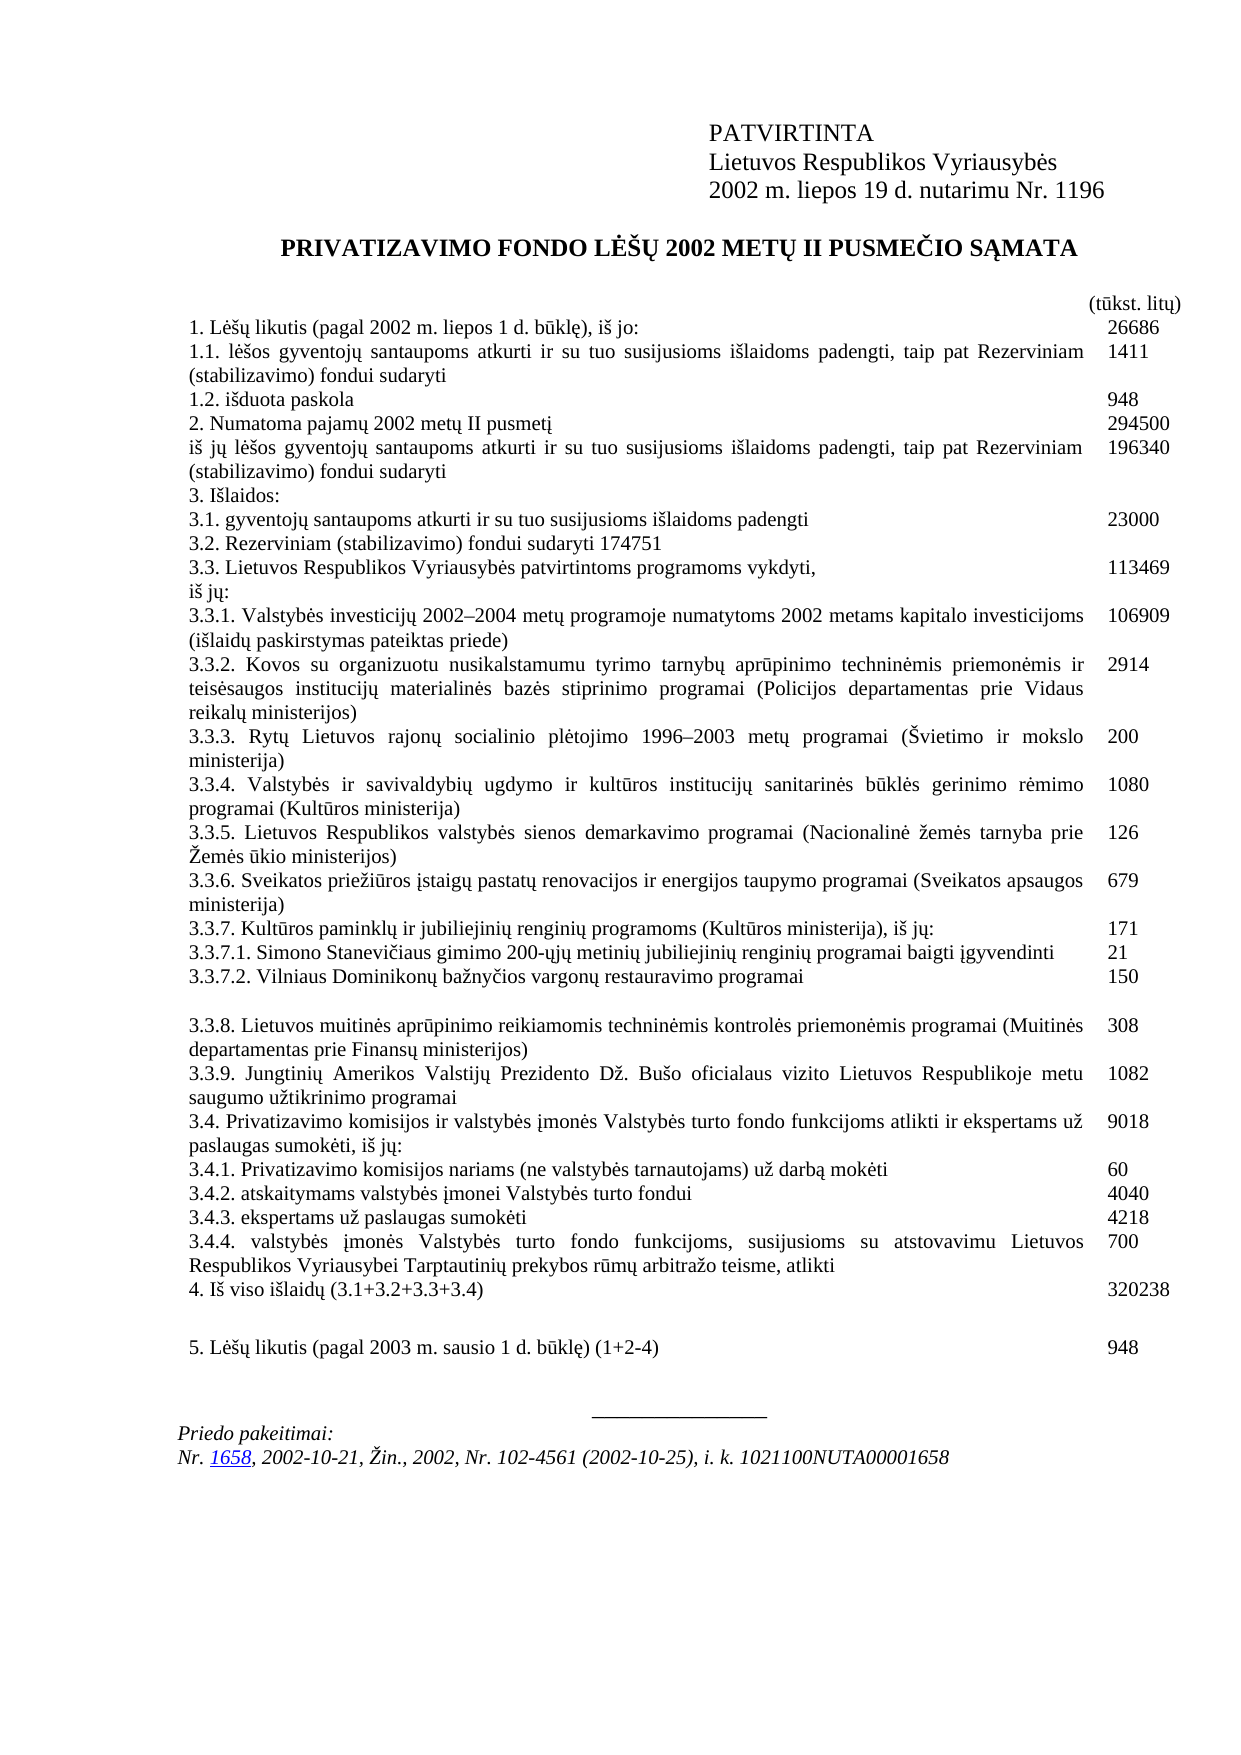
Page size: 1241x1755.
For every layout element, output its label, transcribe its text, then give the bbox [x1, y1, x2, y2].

table_cell 200 [1096, 724, 1181, 772]
table_cell 23000 [1096, 507, 1181, 531]
table_cell 3.3.7.2. Vilniaus Dominikonų bažnyčios vargonų restauravimo programai [177, 964, 1096, 988]
table_cell 3.4.3. ekspertams už paslaugas sumokėti [177, 1205, 1096, 1229]
table_cell [1096, 579, 1181, 603]
table_cell 3.4.1. Privatizavimo komisijos nariams (ne valstybės tarnautojams) už darbą mokėti [177, 1157, 1096, 1181]
table_cell 3.2. Rezerviniam (stabilizavimo) fondui sudaryti 174751 [177, 531, 1096, 555]
table_cell 3.3.1. Valstybės investicijų 2002–2004 metų programoje numatytoms 2002 metams kapitalo investicijoms (išlaidų paskirstymas pateiktas priede) [177, 604, 1096, 652]
table_cell 3.3.6. Sveikatos priežiūros įstaigų pastatų renovacijos ir energijos taupymo programai (Sveikatos apsaugos ministerija) [177, 868, 1096, 916]
table_cell 948 [1096, 387, 1181, 411]
text Lietuvos Respublikos Vyriausybės [177, 147, 1181, 176]
table_cell 1411 [1096, 339, 1181, 387]
table_cell 3.3.7.1. Simono Stanevičiaus gimimo 200-ųjų metinių jubiliejinių renginių programai baigti įgyvendinti [177, 940, 1096, 964]
table_cell 700 [1096, 1229, 1181, 1277]
text ______________ [177, 1392, 1181, 1421]
table_cell 4218 [1096, 1205, 1181, 1229]
table_cell 60 [1096, 1157, 1181, 1181]
table_cell 2. Numatoma pajamų 2002 metų II pusmetį [177, 411, 1096, 435]
table_cell 3.4.2. atskaitymams valstybės įmonei Valstybės turto fondui [177, 1181, 1096, 1205]
table_cell 1080 [1096, 772, 1181, 820]
table_cell [177, 989, 1096, 1012]
text 2002 m. liepos 19 d. nutarimu Nr. 1196 [177, 176, 1181, 204]
table_cell 320238 [1096, 1277, 1181, 1335]
table_cell 3.3.9. Jungtinių Amerikos Valstijų Prezidento Dž. Bušo oficialaus vizito Lietuvos Respublikoje metu saugumo užtikrinimo programai [177, 1061, 1096, 1109]
text PRIVATIZAVIMO FONDO LĖŠŲ 2002 METŲ II PUSMEČIO SĄMATA [177, 233, 1181, 262]
table_cell 3.4.4. valstybės įmonės Valstybės turto fondo funkcijoms, susijusioms su atstovavimu Lietuvos Respublikos Vyriausybei Tarptautinių prekybos rūmų arbitražo teisme, atlikti [177, 1229, 1096, 1277]
table_cell 294500 [1096, 411, 1181, 435]
table_cell 3.3.5. Lietuvos Respublikos valstybės sienos demarkavimo programai (Nacionalinė žemės tarnyba prie Žemės ūkio ministerijos) [177, 820, 1096, 868]
table_cell 308 [1096, 1013, 1181, 1061]
table_cell 1.1. lėšos gyventojų santaupoms atkurti ir su tuo susijusioms išlaidoms padengti, taip pat Rezerviniam (stabilizavimo) fondui sudaryti [177, 339, 1096, 387]
table_cell 171 [1096, 916, 1181, 940]
table_cell 3.1. gyventojų santaupoms atkurti ir su tuo susijusioms išlaidoms padengti [177, 507, 1096, 531]
text (tūkst. litų) [177, 291, 1181, 315]
text Nr. 1658, 2002-10-21, Žin., 2002, Nr. 102-4561 (2002-10-25), i. k. 1021100NUTA00001658 [177, 1445, 1181, 1469]
table_cell 3.3.7. Kultūros paminklų ir jubiliejinių renginių programoms (Kultūros ministerija), iš jų: [177, 916, 1096, 940]
table_cell 106909 [1096, 604, 1181, 652]
table_cell 9018 [1096, 1109, 1181, 1157]
table_cell 126 [1096, 820, 1181, 868]
table_cell 2914 [1096, 652, 1181, 724]
text Priedo pakeitimai: [177, 1421, 1181, 1445]
table_cell 196340 [1096, 435, 1181, 483]
table_cell [1096, 989, 1181, 1012]
table_cell 3.3.4. Valstybės ir savivaldybių ugdymo ir kultūros institucijų sanitarinės būklės gerinimo rėmimo programai (Kultūros ministerija) [177, 772, 1096, 820]
table_cell 1082 [1096, 1061, 1181, 1109]
table_header 1. Lėšų likutis (pagal 2002 m. liepos 1 d. būklę), iš jo: [177, 315, 1096, 339]
table_cell 113469 [1096, 555, 1181, 579]
table_cell 3.4. Privatizavimo komisijos ir valstybės įmonės Valstybės turto fondo funkcijoms atlikti ir ekspertams už paslaugas sumokėti, iš jų: [177, 1109, 1096, 1157]
table_cell 21 [1096, 940, 1181, 964]
text PATVIRTINTA [177, 118, 1181, 147]
table_cell 4040 [1096, 1181, 1181, 1205]
table_cell 150 [1096, 964, 1181, 988]
table_cell iš jų lėšos gyventojų santaupoms atkurti ir su tuo susijusioms išlaidoms padengti, taip pat Rezerviniam (stabilizavimo) fondui sudaryti [177, 435, 1096, 483]
table_cell 5. Lėšų likutis (pagal 2003 m. sausio 1 d. būklę) (1+2-4) [177, 1335, 1096, 1392]
table_header 26686 [1096, 315, 1181, 339]
table_cell 3.3.3. Rytų Lietuvos rajonų socialinio plėtojimo 1996–2003 metų programai (Švietimo ir mokslo ministerija) [177, 724, 1096, 772]
table_cell 1.2. išduota paskola [177, 387, 1096, 411]
table_cell 3.3.8. Lietuvos muitinės aprūpinimo reikiamomis techninėmis kontrolės priemonėmis programai (Muitinės departamentas prie Finansų ministerijos) [177, 1013, 1096, 1061]
table_cell 3.3.2. Kovos su organizuotu nusikalstamumu tyrimo tarnybų aprūpinimo techninėmis priemonėmis ir teisėsaugos institucijų materialinės bazės stiprinimo programai (Policijos departamentas prie Vidaus reikalų ministerijos) [177, 652, 1096, 724]
table_cell 948 [1096, 1335, 1181, 1392]
table_cell iš jų: [177, 579, 1096, 603]
table_cell [1096, 531, 1181, 555]
table_cell [1096, 483, 1181, 507]
table_cell 679 [1096, 868, 1181, 916]
table_cell 3. Išlaidos: [177, 483, 1096, 507]
table_cell 4. Iš viso išlaidų (3.1+3.2+3.3+3.4) [177, 1277, 1096, 1335]
table_cell 3.3. Lietuvos Respublikos Vyriausybės patvirtintoms programoms vykdyti, [177, 555, 1096, 579]
